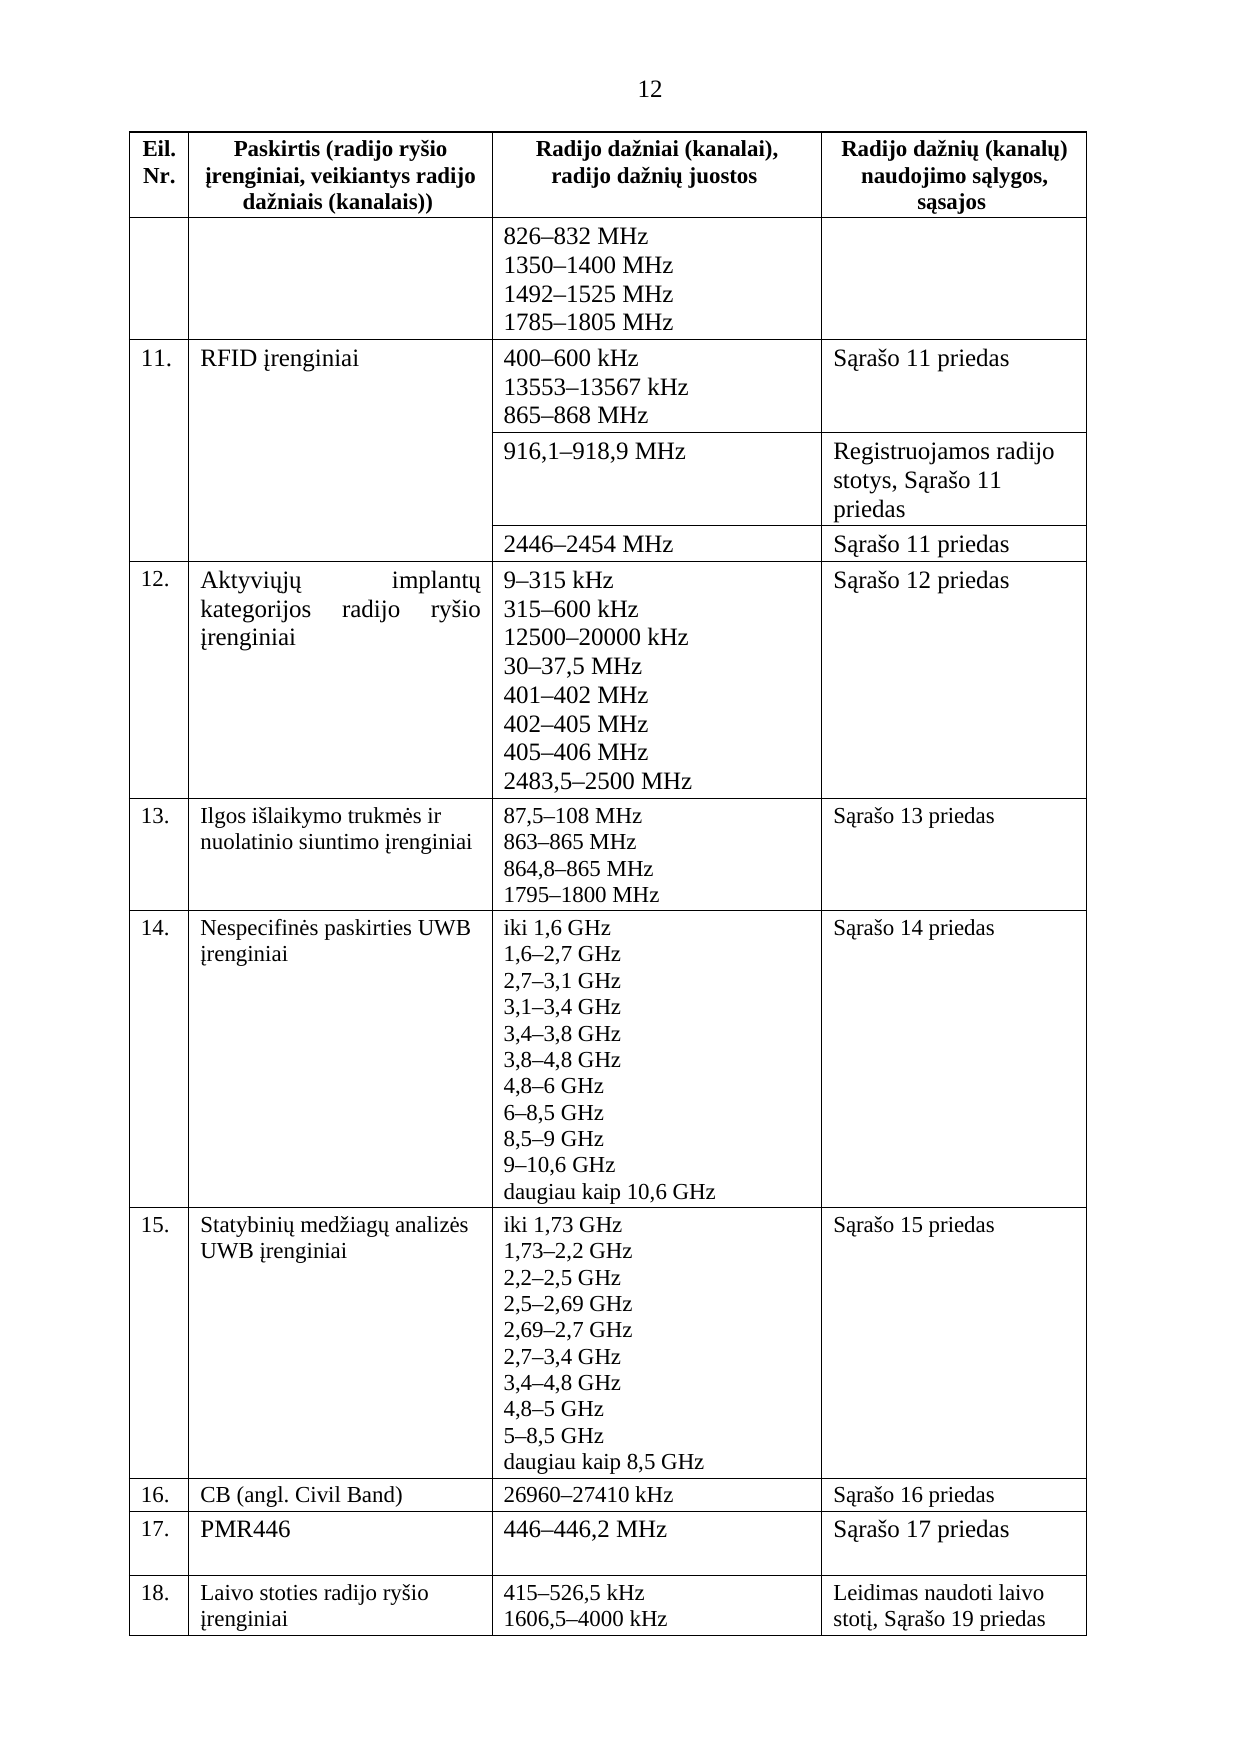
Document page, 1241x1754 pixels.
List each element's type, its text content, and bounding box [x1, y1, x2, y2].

table_header Radijo dažniai (kanalai), radijo dažnių juostos [493, 133, 821, 217]
table_header Eil. Nr. [130, 133, 188, 217]
table_cell 415–526,5 kHz 1606,5–4000 kHz [493, 1576, 821, 1634]
table_cell [130, 218, 188, 339]
table_cell 87,5–108 MHz 863–865 MHz 864,8–865 MHz 1795–1800 MHz [493, 799, 821, 910]
table_cell 12. [130, 562, 188, 798]
table_header Radijo dažnių (kanalų) naudojimo sąlygos, sąsajos [822, 133, 1086, 217]
table_cell [189, 218, 492, 339]
table_cell 9–315 kHz 315–600 kHz 12500–20000 kHz 30–37,5 MHz 401–402 MHz 402–405 MHz 405–406 MHz 2483,5–2500 MHz [493, 562, 821, 798]
table_cell Aktyviųjų implantų kategorijos radijo ryšio įrenginiai [189, 562, 492, 798]
table_cell 400–600 kHz 13553–13567 kHz 865–868 MHz [493, 340, 821, 432]
table_cell Sąrašo 17 priedas [822, 1512, 1086, 1575]
table_cell 15. [130, 1208, 188, 1477]
table_cell 826–832 MHz 1350–1400 MHz 1492–1525 MHz 1785–1805 MHz [493, 218, 821, 339]
table_cell Ilgos išlaikymo trukmės ir nuolatinio siuntimo įrenginiai [189, 799, 492, 910]
table_cell RFID įrenginiai [189, 340, 492, 561]
table_cell 916,1–918,9 MHz [493, 433, 821, 525]
table_cell Sąrašo 14 priedas [822, 911, 1086, 1207]
table_cell Nespecifinės paskirties UWB įrenginiai [189, 911, 492, 1207]
table_cell Registruojamos radijo stotys, Sąrašo 11 priedas [822, 433, 1086, 525]
table_cell iki 1,73 GHz 1,73–2,2 GHz 2,2–2,5 GHz 2,5–2,69 GHz 2,69–2,7 GHz 2,7–3,4 GHz 3,4–4,8 GHz 4,8–5 GHz 5–8,5 GHz daugiau kaip 8,5 GHz [493, 1208, 821, 1477]
table_cell iki 1,6 GHz 1,6–2,7 GHz 2,7–3,1 GHz 3,1–3,4 GHz 3,4–3,8 GHz 3,8–4,8 GHz 4,8–6 GHz 6–8,5 GHz 8,5–9 GHz 9–10,6 GHz daugiau kaip 10,6 GHz [493, 911, 821, 1207]
table_cell Sąrašo 16 priedas [822, 1479, 1086, 1511]
table_cell Sąrašo 13 priedas [822, 799, 1086, 910]
table_cell 14. [130, 911, 188, 1207]
table_cell 16. [130, 1479, 188, 1511]
table_cell [822, 218, 1086, 339]
table_cell Sąrašo 15 priedas [822, 1208, 1086, 1477]
table_cell 11. [130, 340, 188, 561]
table_cell 17. [130, 1512, 188, 1575]
table_cell 446–446,2 MHz [493, 1512, 821, 1575]
table_cell 2446–2454 MHz [493, 526, 821, 561]
table_cell Sąrašo 11 priedas [822, 526, 1086, 561]
table_cell CB (angl. Civil Band) [189, 1479, 492, 1511]
table_cell 18. [130, 1576, 188, 1634]
table_cell 13. [130, 799, 188, 910]
table_cell Sąrašo 12 priedas [822, 562, 1086, 798]
table_cell Sąrašo 11 priedas [822, 340, 1086, 432]
table_cell Leidimas naudoti laivo stotį, Sąrašo 19 priedas [822, 1576, 1086, 1634]
table_header Paskirtis (radijo ryšio įrenginiai, veikiantys radijo dažniais (kanalais)) [189, 133, 492, 217]
table_cell PMR446 [189, 1512, 492, 1575]
table_cell 26960–27410 kHz [493, 1479, 821, 1511]
table_cell Statybinių medžiagų analizės UWB įrenginiai [189, 1208, 492, 1477]
table_cell Laivo stoties radijo ryšio įrenginiai [189, 1576, 492, 1634]
